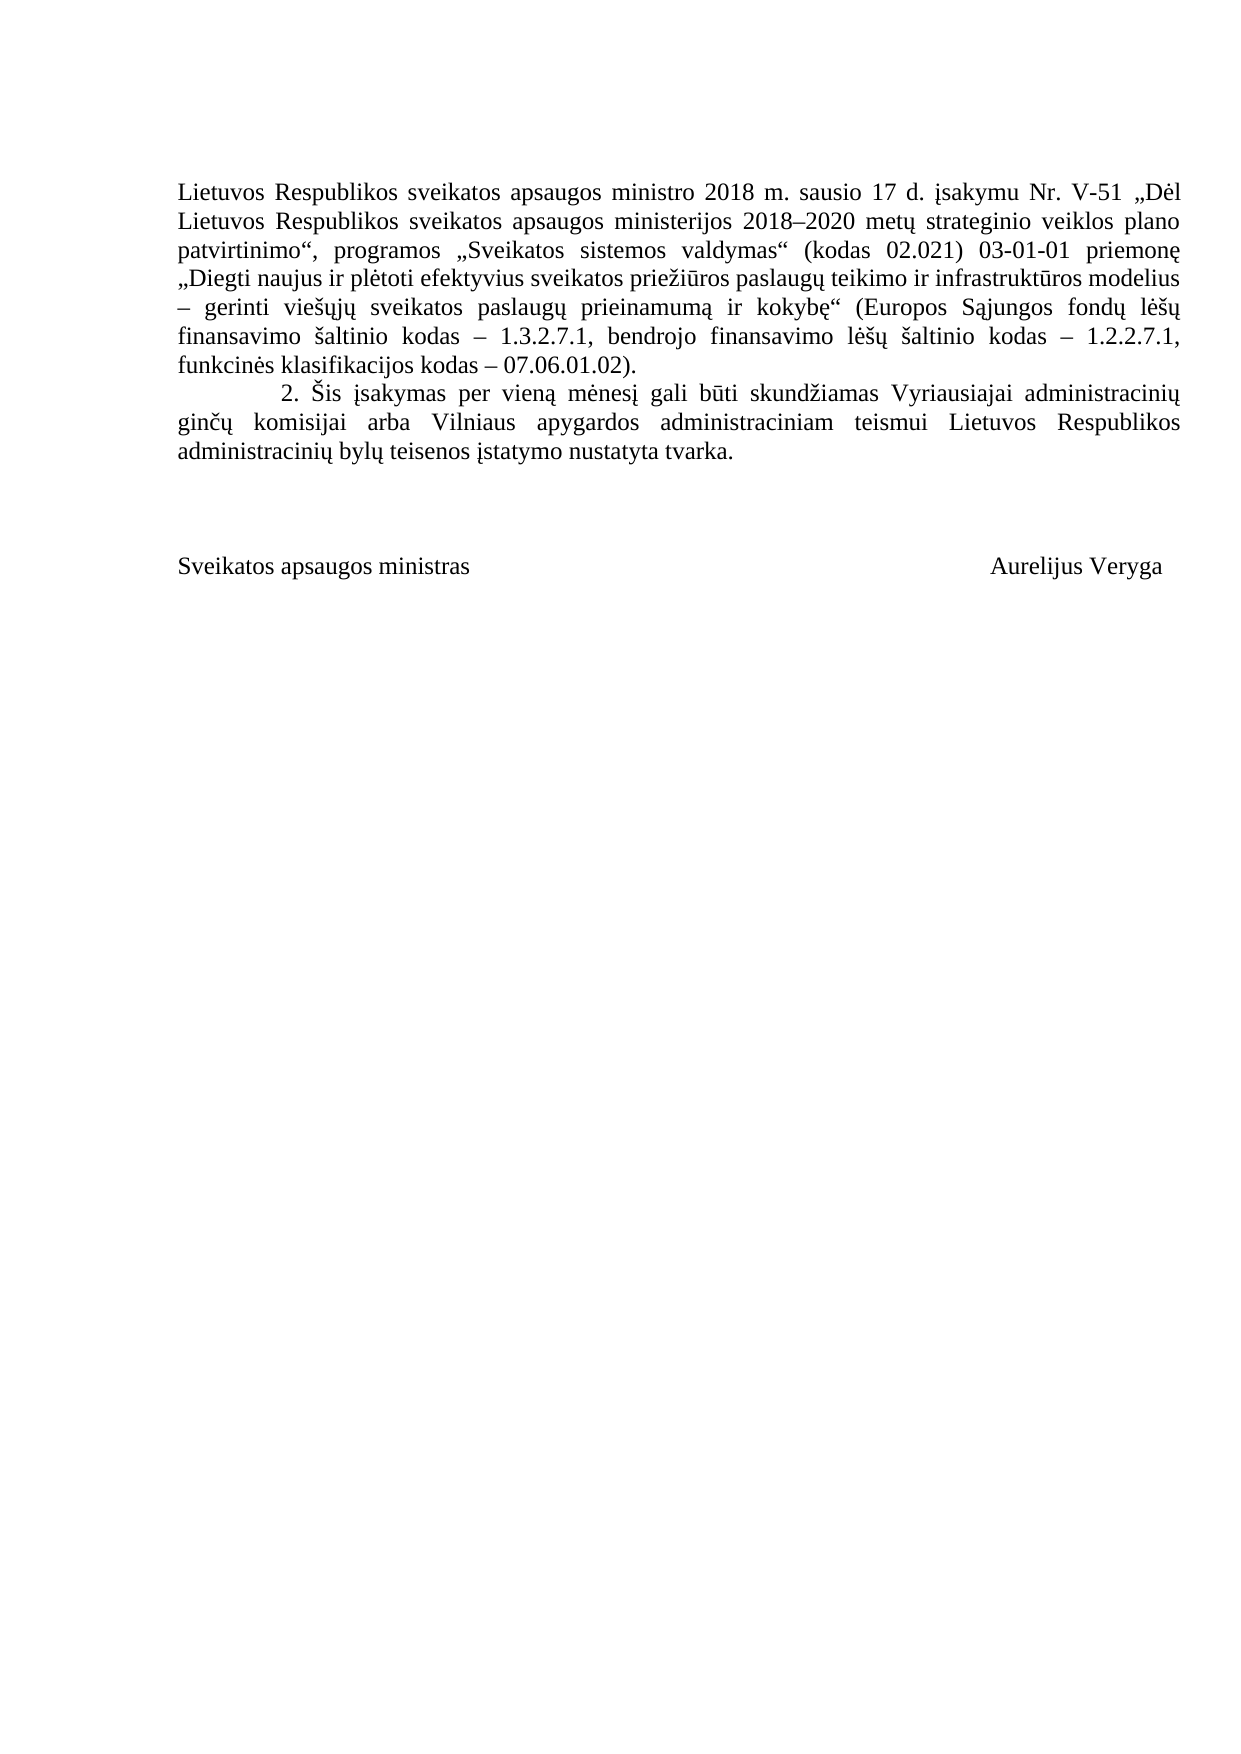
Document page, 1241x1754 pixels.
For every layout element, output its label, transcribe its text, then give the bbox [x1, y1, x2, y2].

text Lietuvos Respublikos sveikatos apsaugos ministro 2018 m. sausio 17 d. įsakymu Nr. V-51 „Dėl Lietuvos Respublikos sveikatos apsaugos ministerijos 2018–2020 metų strateginio veiklos plano patvirtinimo“, programos „Sveikatos sistemos valdymas“ (kodas 02.021) 03-01-01 priemonę „Diegti naujus ir plėtoti efektyvius sveikatos priežiūros paslaugų teikimo ir infrastruktūros modelius – gerinti viešųjų sveikatos paslaugų prieinamumą ir kokybę“ (Europos Sąjungos fondų lėšų finansavimo šaltinio kodas – 1.3.2.7.1, bendrojo finansavimo lėšų šaltinio kodas – 1.2.2.7.1, funkcinės klasifikacijos kodas – 07.06.01.02). [177, 177, 1181, 378]
text Sveikatos apsaugos ministras Aurelijus Veryga [177, 551, 1181, 580]
text 2. Šis įsakymas per vieną mėnesį gali būti skundžiamas Vyriausiajai administracinių ginčų komisijai arba Vilniaus apygardos administraciniam teismui Lietuvos Respublikos administracinių bylų teisenos įstatymo nustatyta tvarka. [177, 378, 1181, 465]
